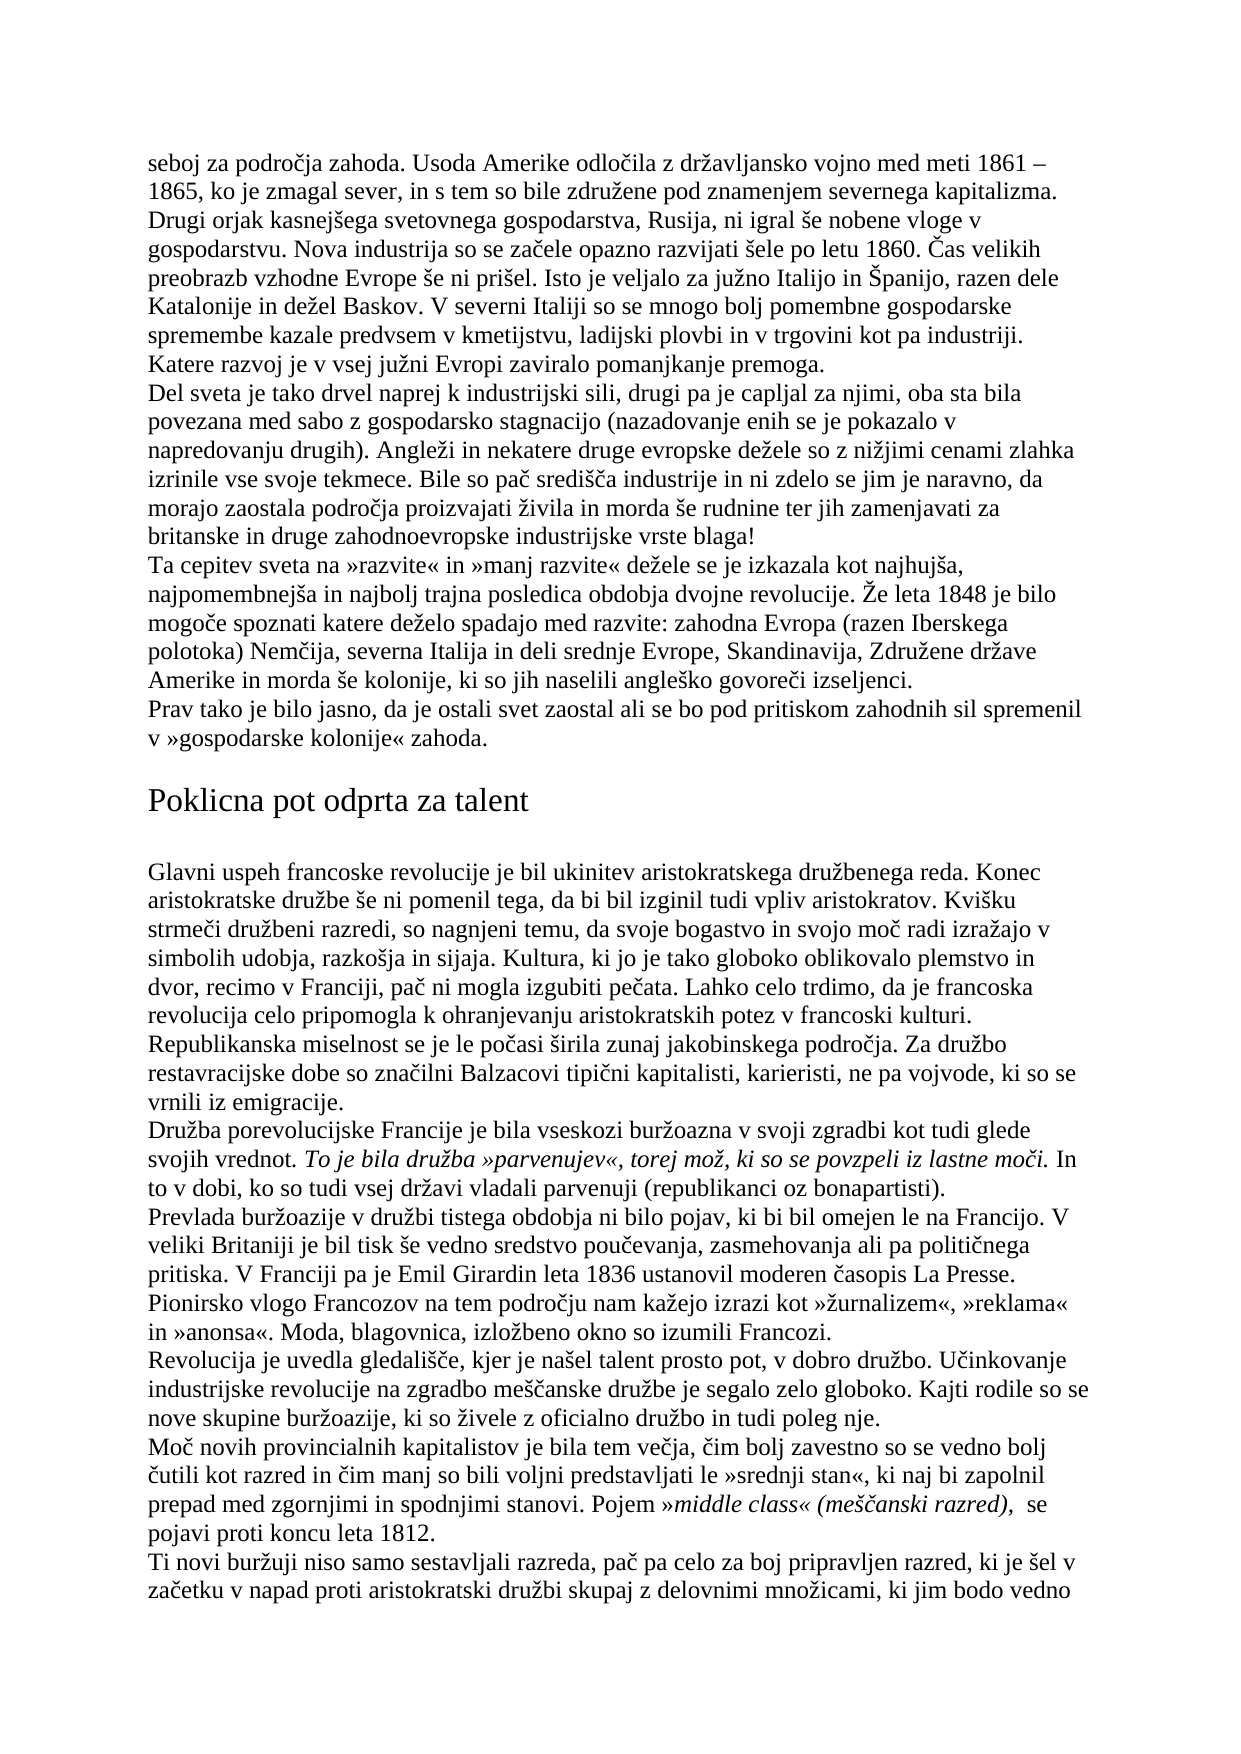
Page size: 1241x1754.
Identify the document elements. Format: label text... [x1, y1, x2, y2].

text Glavni uspeh francoske revolucije je bil ukinitev aristokratskega družbenega reda. Konec aristokratske družbe še ni pomenil tega, da bi bil izginil tudi vpliv aristokratov. Kvišku strmeči družbeni razredi, so nagnjeni temu, da svoje bogastvo in svojo moč radi izražajo v simbolih udobja, razkošja in sijaja. Kultura, ki jo je tako globoko oblikovalo plemstvo in dvor, recimo v Franciji, pač ni mogla izgubiti pečata. Lahko celo trdimo, da je francoska revolucija celo pripomogla k ohranjevanju aristokratskih potez v francoski kulturi. Republikanska miselnost se je le počasi širila zunaj jakobinskega področja. Za družbo restavracijske dobe so značilni Balzacovi tipični kapitalisti, karieristi, ne pa vojvode, ki so se vrnili iz emigracije. Družba porevolucijske Francije je bila vseskozi buržoazna v svoji zgradbi kot tudi glede svojih vrednot. To je bila družba »parvenujev«, torej mož, ki so se povzpeli iz lastne moči. In to v dobi, ko so tudi vsej državi vladali parvenuji (republikanci oz bonapartisti). [148, 857, 1093, 1202]
text Prav tako je bilo jasno, da je ostali svet zaostal ali se bo pod pritiskom zahodnih sil spremenil v »gospodarske kolonije« zahoda. [148, 694, 1093, 751]
text seboj za področja zahoda. Usoda Amerike odločila z državljansko vojno med meti 1861 – 1865, ko je zmagal sever, in s tem so bile združene pod znamenjem severnega kapitalizma. [148, 148, 1093, 205]
text Poklicna pot odprta za talent [148, 780, 1093, 818]
text Revolucija je uvedla gledališče, kjer je našel talent prosto pot, v dobro družbo. Učinkovanje industrijske revolucije na zgradbo meščanske družbe je segalo zelo globoko. Kajti rodile so se nove skupine buržoazije, ki so živele z oficialno družbo in tudi poleg nje. Moč novih provincialnih kapitalistov je bila tem večja, čim bolj zavestno so se vedno bolj čutili kot razred in čim manj so bili voljni predstavljati le »srednji stan«, ki naj bi zapolnil prepad med zgornjimi in spodnjimi stanovi. Pojem »middle class« (meščanski razred), se pojavi proti koncu leta 1812. [148, 1346, 1093, 1547]
text Ta cepitev sveta na »razvite« in »manj razvite« dežele se je izkazala kot najhujša, najpomembnejša in najbolj trajna posledica obdobja dvojne revolucije. Že leta 1848 je bilo mogoče spoznati katere deželo spadajo med razvite: zahodna Evropa (razen Iberskega polotoka) Nemčija, severna Italija in deli srednje Evrope, Skandinavija, Združene države Amerike in morda še kolonije, ki so jih naselili angleško govoreči izseljenci. [148, 550, 1093, 694]
text Ti novi buržuji niso samo sestavljali razreda, pač pa celo za boj pripravljen razred, ki je šel v začetku v napad proti aristokratski družbi skupaj z delovnimi množicami, ki jim bodo vedno [148, 1547, 1093, 1604]
text Del sveta je tako drvel naprej k industrijski sili, drugi pa je capljal za njimi, oba sta bila povezana med sabo z gospodarsko stagnacijo (nazadovanje enih se je pokazalo v napredovanju drugih). Angleži in nekatere druge evropske dežele so z nižjimi cenami zlahka izrinile vse svoje tekmece. Bile so pač središča industrije in ni zdelo se jim je naravno, da morajo zaostala področja proizvajati živila in morda še rudnine ter jih zamenjavati za britanske in druge zahodnoevropske industrijske vrste blaga! [148, 378, 1093, 550]
text Prevlada buržoazije v družbi tistega obdobja ni bilo pojav, ki bi bil omejen le na Francijo. V veliki Britaniji je bil tisk še vedno sredstvo poučevanja, zasmehovanja ali pa političnega pritiska. V Franciji pa je Emil Girardin leta 1836 ustanovil moderen časopis La Presse. Pionirsko vlogo Francozov na tem področju nam kažejo izrazi kot »žurnalizem«, »reklama« in »anonsa«. Moda, blagovnica, izložbeno okno so izumili Francozi. [148, 1202, 1093, 1346]
text Drugi orjak kasnejšega svetovnega gospodarstva, Rusija, ni igral še nobene vloge v gospodarstvu. Nova industrija so se začele opazno razvijati šele po letu 1860. Čas velikih preobrazb vzhodne Evrope še ni prišel. Isto je veljalo za južno Italijo in Španijo, razen dele Katalonije in dežel Baskov. V severni Italiji so se mnogo bolj pomembne gospodarske spremembe kazale predvsem v kmetijstvu, ladijski plovbi in v trgovini kot pa industriji. Katere razvoj je v vsej južni Evropi zaviralo pomanjkanje premoga. [148, 205, 1093, 378]
